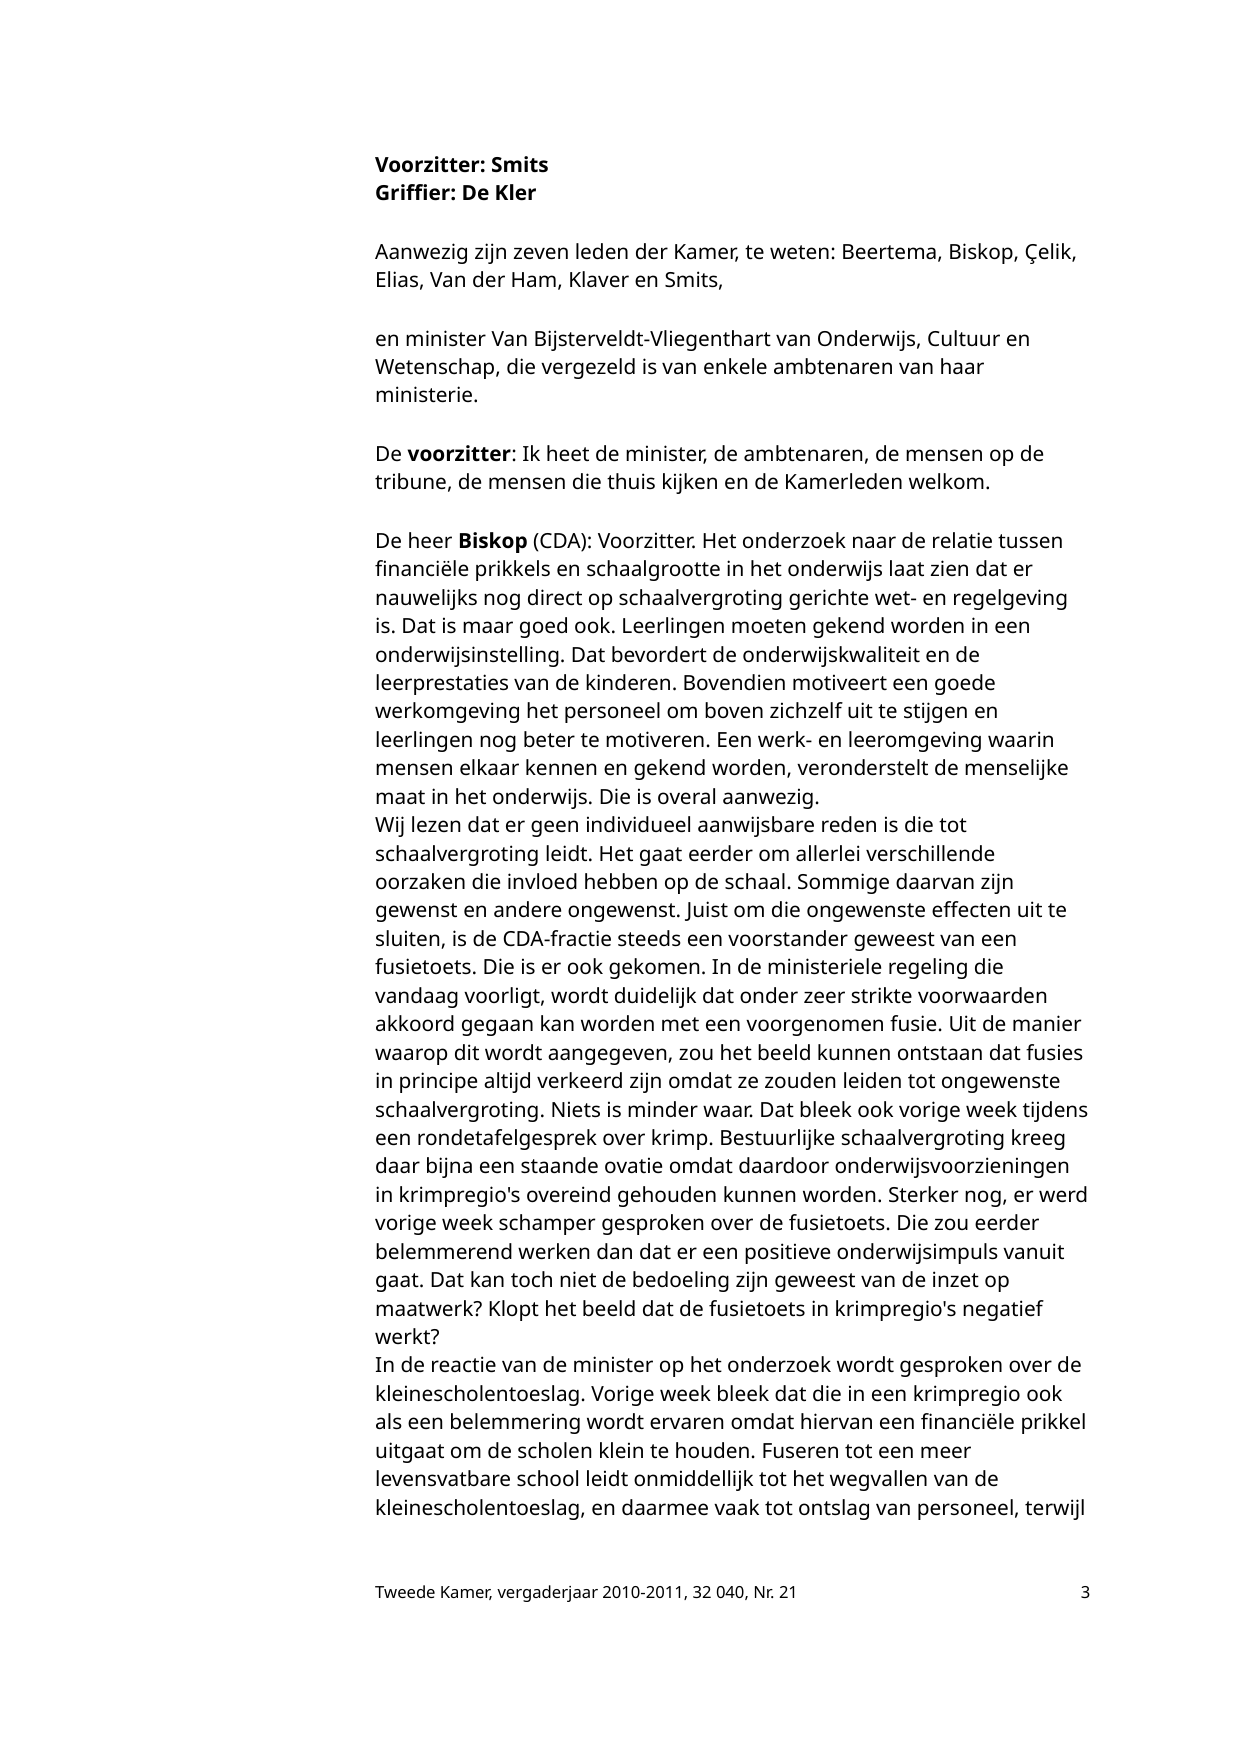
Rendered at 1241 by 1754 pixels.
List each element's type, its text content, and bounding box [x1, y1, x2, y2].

text Wij lezen dat er geen individueel aanwijsbare reden is die tot schaalvergroting leidt. Het gaat eerder om allerlei verschillende oorzaken die invloed hebben op de schaal. Sommige daarvan zijn gewenst en andere ongewenst. Juist om die ongewenste effecten uit te sluiten, is de CDA-fractie steeds een voorstander geweest van een fusietoets. Die is er ook gekomen. In de ministeriele regeling die vandaag voorligt, wordt duidelijk dat onder zeer strikte voorwaarden akkoord gegaan kan worden met een voorgenomen fusie. Uit de manier waarop dit wordt aangegeven, zou het beeld kunnen ontstaan dat fusies in principe altijd verkeerd zijn omdat ze zouden leiden tot ongewenste schaalvergroting. Niets is minder waar. Dat bleek ook vorige week tijdens een rondetafelgesprek over krimp. Bestuurlijke schaalvergroting kreeg daar bijna een staande ovatie omdat daardoor onderwijsvoorzieningen in krimpregio's overeind gehouden kunnen worden. Sterker nog, er werd vorige week schamper gesproken over de fusietoets. Die zou eerder belemmerend werken dan dat er een positieve onderwijsimpuls vanuit gaat. Dat kan toch niet de bedoeling zijn geweest van de inzet op maatwerk? Klopt het beeld dat de fusietoets in krimpregio's negatief werkt? [375, 810, 1090, 1351]
text Aanwezig zijn zeven leden der Kamer, te weten: Beertema, Biskop, Çelik, Elias, Van der Ham, Klaver en Smits, [375, 237, 1090, 294]
text Voorzitter: Smits [375, 150, 1090, 178]
text In de reactie van de minister op het onderzoek wordt gesproken over de kleinescholentoeslag. Vorige week bleek dat die in een krimpregio ook als een belemmering wordt ervaren omdat hiervan een financiële prikkel uitgaat om de scholen klein te houden. Fuseren tot een meer levensvatbare school leidt onmiddellijk tot het wegvallen van de kleinescholentoeslag, en daarmee vaak tot ontslag van personeel, terwijl [375, 1351, 1090, 1521]
text Griffier: De Kler [375, 178, 1090, 207]
text De heer Biskop (CDA): Voorzitter. Het onderzoek naar de relatie tussen financiële prikkels en schaalgrootte in het onderwijs laat zien dat er nauwelijks nog direct op schaalvergroting gerichte wet- en regelgeving is. Dat is maar goed ook. Leerlingen moeten gekend worden in een onderwijsinstelling. Dat bevordert de onderwijskwaliteit en de leerprestaties van de kinderen. Bovendien motiveert een goede werkomgeving het personeel om boven zichzelf uit te stijgen en leerlingen nog beter te motiveren. Een werk- en leeromgeving waarin mensen elkaar kennen en gekend worden, veronderstelt de menselijke maat in het onderwijs. Die is overal aanwezig. [375, 526, 1090, 810]
text De voorzitter: Ik heet de minister, de ambtenaren, de mensen op de tribune, de mensen die thuis kijken en de Kamerleden welkom. [375, 439, 1090, 496]
text en minister Van Bijsterveldt-Vliegenthart van Onderwijs, Cultuur en Wetenschap, die vergezeld is van enkele ambtenaren van haar ministerie. [375, 324, 1090, 409]
